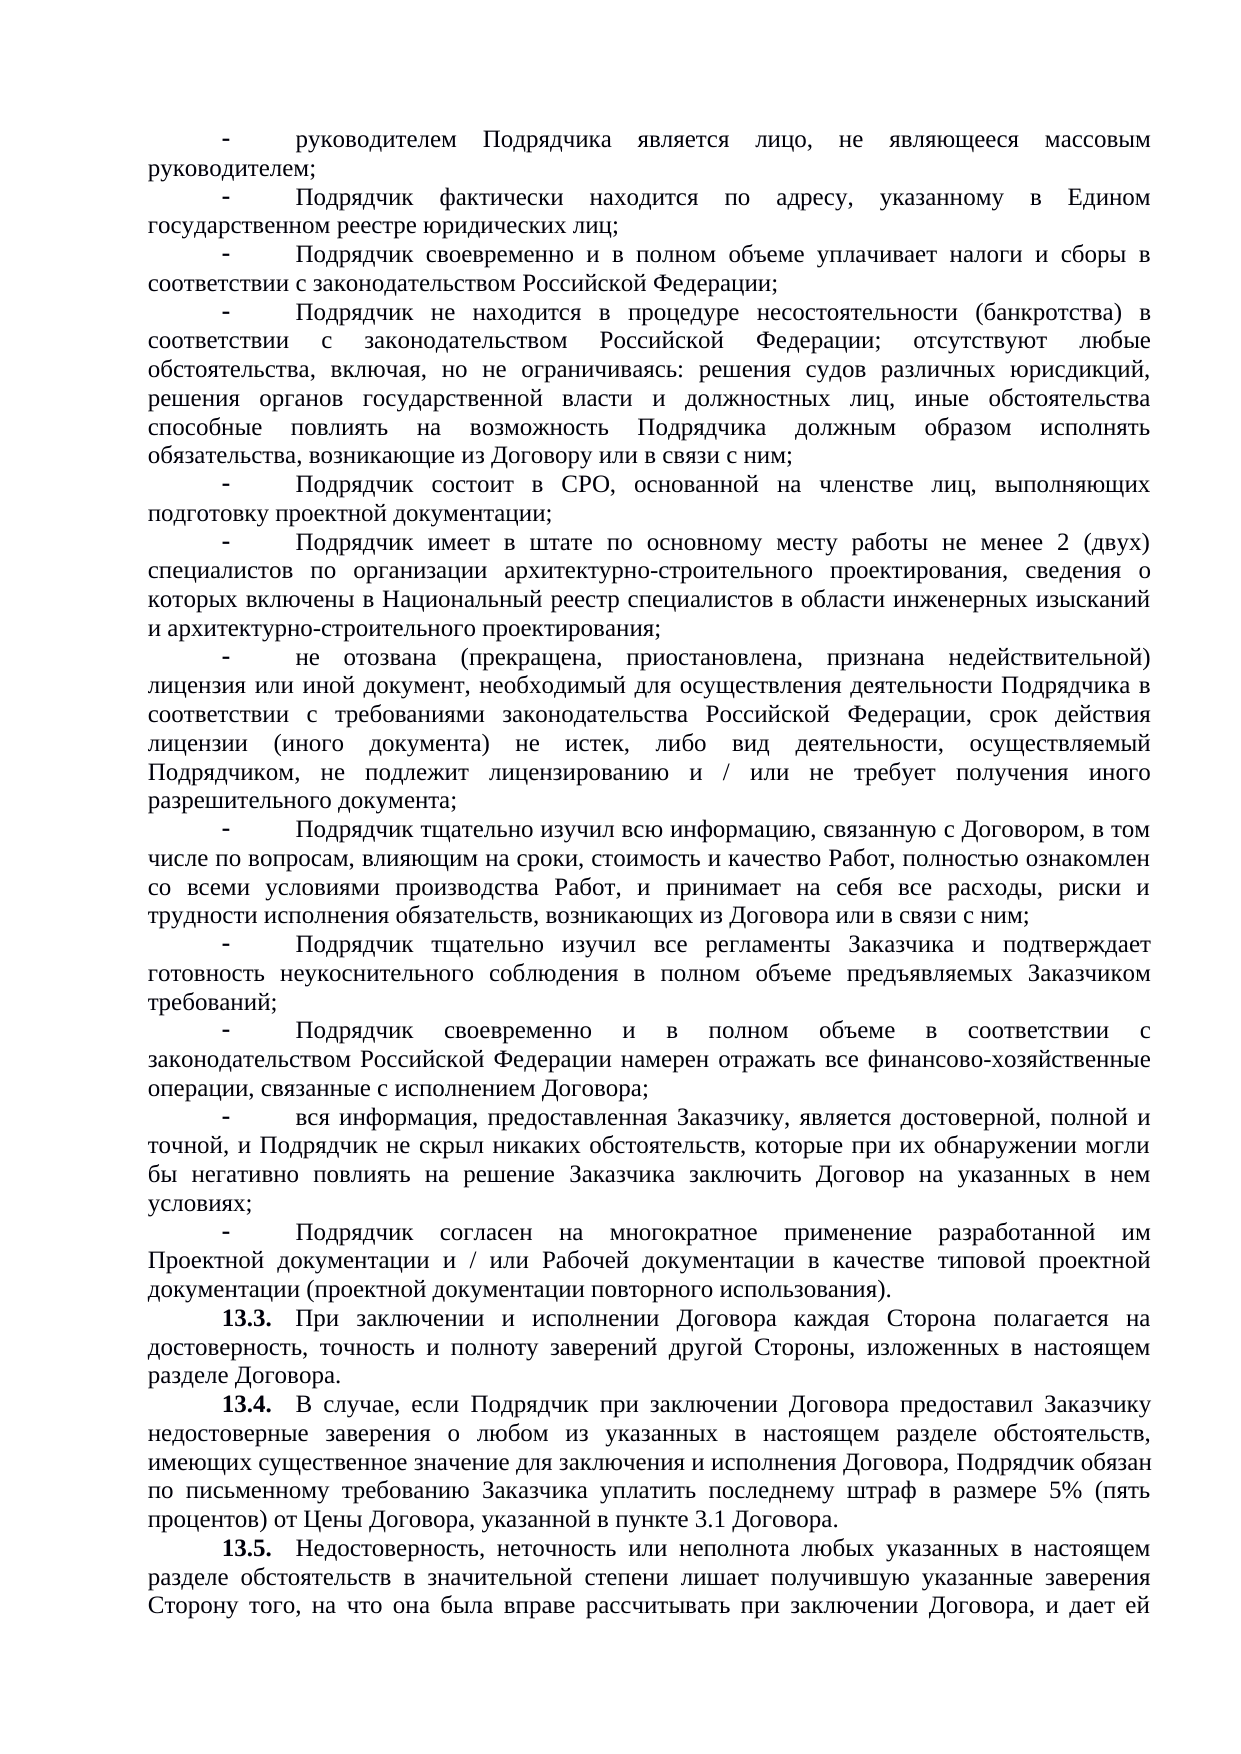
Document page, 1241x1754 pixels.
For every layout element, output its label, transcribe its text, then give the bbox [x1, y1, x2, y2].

list Подрядчик своевременно и в полном объеме уплачивает налоги и сборы в соответствии с законодательством Российской Федерации; [148, 239, 1152, 297]
list В случае, если Подрядчик при заключении Договора предоставил Заказчику недостоверные заверения о любом из указанных в настоящем разделе обстоятельств, имеющих существенное значение для заключения и исполнения Договора, Подрядчик обязан по письменному требованию Заказчика уплатить последнему штраф в размере 5% (пять процентов) от Цены Договора, указанной в пункте 3.1 Договора. [148, 1389, 1152, 1533]
list руководителем Подрядчика является лицо, не являющееся массовым руководителем; [148, 124, 1152, 182]
list Подрядчик согласен на многократное применение разработанной им Проектной документации и / или Рабочей документации в качестве типовой проектной документации (проектной документации повторного использования). [148, 1217, 1152, 1303]
list Подрядчик тщательно изучил всю информацию, связанную с Договором, в том числе по вопросам, влияющим на сроки, стоимость и качество Работ, полностью ознакомлен со всеми условиями производства Работ, и принимает на себя все расходы, риски и трудности исполнения обязательств, возникающих из Договора или в связи с ним; [148, 814, 1152, 929]
list Подрядчик фактически находится по адресу, указанному в Едином государственном реестре юридических лиц; [148, 182, 1152, 239]
list Недостоверность, неточность или неполнота любых указанных в настоящем разделе обстоятельств в значительной степени лишает получившую указанные заверения Сторону того, на что она была вправе рассчитывать при заключении Договора, и дает ей [148, 1533, 1152, 1619]
list Подрядчик своевременно и в полном объеме в соответствии с законодательством Российской Федерации намерен отражать все финансово-хозяйственные операции, связанные с исполнением Договора; [148, 1015, 1152, 1102]
list вся информация, предоставленная Заказчику, является достоверной, полной и точной, и Подрядчик не скрыл никаких обстоятельств, которые при их обнаружении могли бы негативно повлиять на решение Заказчика заключить Договор на указанных в нем условиях; [148, 1102, 1152, 1217]
list Подрядчик не находится в процедуре несостоятельности (банкротства) в соответствии с законодательством Российской Федерации; отсутствуют любые обстоятельства, включая, но не ограничиваясь: решения судов различных юрисдикций, решения органов государственной власти и должностных лиц, иные обстоятельства способные повлиять на возможность Подрядчика должным образом исполнять обязательства, возникающие из Договору или в связи с ним; [148, 297, 1152, 469]
list не отозвана (прекращена, приостановлена, признана недействительной) лицензия или иной документ, необходимый для осуществления деятельности Подрядчика в соответствии с требованиями законодательства Российской Федерации, срок действия лицензии (иного документа) не истек, либо вид деятельности, осуществляемый Подрядчиком, не подлежит лицензированию и / или не требует получения иного разрешительного документа; [148, 642, 1152, 814]
list Подрядчик имеет в штате по основному месту работы не менее 2 (двух) специалистов по организации архитектурно-строительного проектирования, сведения о которых включены в Национальный реестр специалистов в области инженерных изысканий и архитектурно-строительного проектирования; [148, 527, 1152, 642]
list Подрядчик состоит в СРО, основанной на членстве лиц, выполняющих подготовку проектной документации; [148, 469, 1152, 527]
list Подрядчик тщательно изучил все регламенты Заказчика и подтверждает готовность неукоснительного соблюдения в полном объеме предъявляемых Заказчиком требований; [148, 929, 1152, 1015]
list При заключении и исполнении Договора каждая Сторона полагается на достоверность, точность и полноту заверений другой Стороны, изложенных в настоящем разделе Договора. [148, 1303, 1152, 1389]
